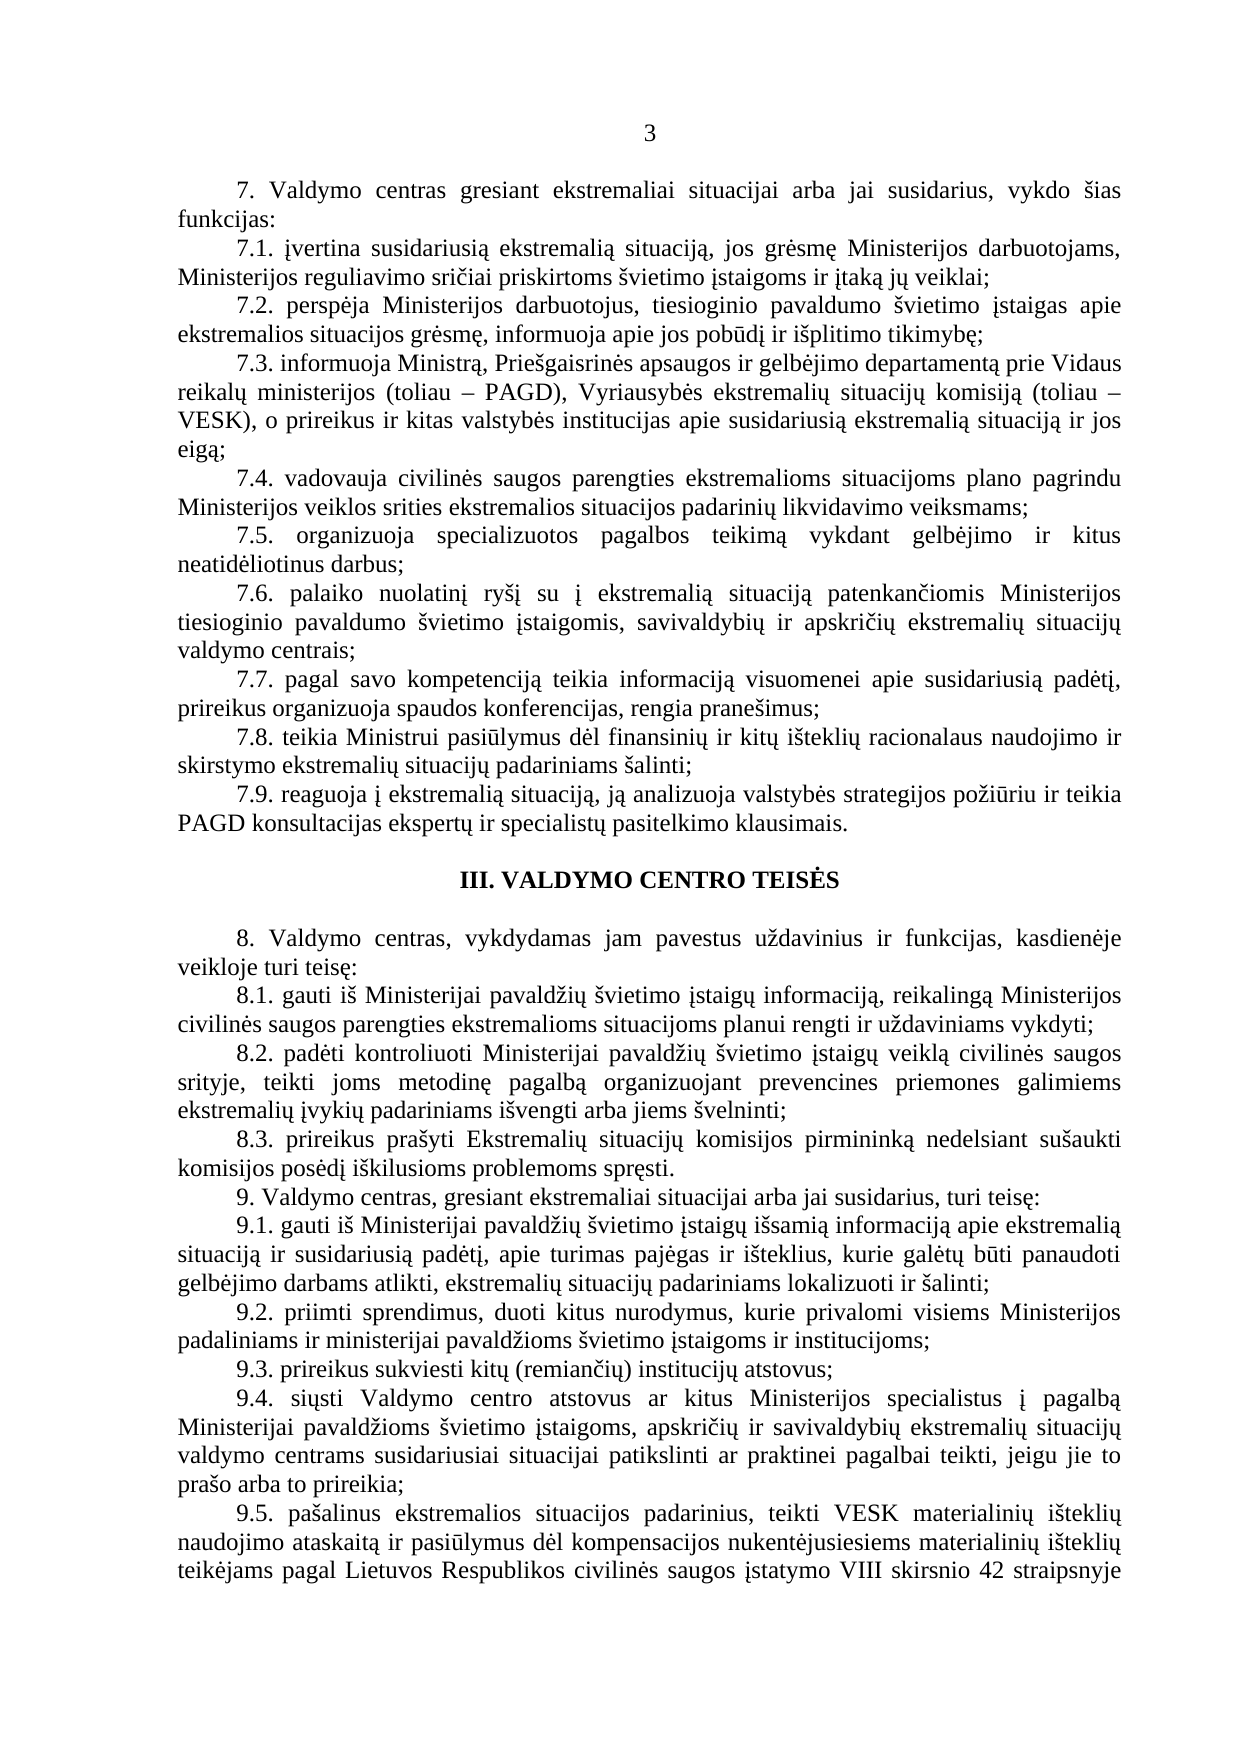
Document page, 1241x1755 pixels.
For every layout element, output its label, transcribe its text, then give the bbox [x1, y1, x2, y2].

text 7. Valdymo centras gresiant ekstremaliai situacijai arba jai susidarius, vykdo šias funkcijas: [177, 176, 1122, 233]
text 8. Valdymo centras, vykdydamas jam pavestus uždavinius ir funkcijas, kasdienėje veikloje turi teisę: [177, 923, 1122, 981]
text 7.5. organizuoja specializuotos pagalbos teikimą vykdant gelbėjimo ir kitus neatidėliotinus darbus; [177, 521, 1122, 578]
text 9.4. siųsti Valdymo centro atstovus ar kitus Ministerijos specialistus į pagalbą Ministerijai pavaldžioms švietimo įstaigoms, apskričių ir savivaldybių ekstremalių situacijų valdymo centrams susidariusiai situacijai patikslinti ar praktinei pagalbai teikti, jeigu jie to prašo arba to prireikia; [177, 1383, 1122, 1498]
text 8.2. padėti kontroliuoti Ministerijai pavaldžių švietimo įstaigų veiklą civilinės saugos srityje, teikti joms metodinę pagalbą organizuojant prevencines priemones galimiems ekstremalių įvykių padariniams išvengti arba jiems švelninti; [177, 1038, 1122, 1124]
text III. VALDYMO CENTRO TEISĖS [177, 866, 1122, 894]
text 9.5. pašalinus ekstremalios situacijos padarinius, teikti VESK materialinių išteklių naudojimo ataskaitą ir pasiūlymus dėl kompensacijos nukentėjusiesiems materialinių išteklių teikėjams pagal Lietuvos Respublikos civilinės saugos įstatymo VIII skirsnio 42 straipsnyje [177, 1498, 1122, 1584]
text 7.9. reaguoja į ekstremalią situaciją, ją analizuoja valstybės strategijos požiūriu ir teikia PAGD konsultacijas ekspertų ir specialistų pasitelkimo klausimais. [177, 779, 1122, 837]
text 9.1. gauti iš Ministerijai pavaldžių švietimo įstaigų išsamią informaciją apie ekstremalią situaciją ir susidariusią padėtį, apie turimas pajėgas ir išteklius, kurie galėtų būti panaudoti gelbėjimo darbams atlikti, ekstremalių situacijų padariniams lokalizuoti ir šalinti; [177, 1211, 1122, 1297]
text 7.6. palaiko nuolatinį ryšį su į ekstremalią situaciją patenkančiomis Ministerijos tiesioginio pavaldumo švietimo įstaigomis, savivaldybių ir apskričių ekstremalių situacijų valdymo centrais; [177, 578, 1122, 664]
text 7.3. informuoja Ministrą, Priešgaisrinės apsaugos ir gelbėjimo departamentą prie Vidaus reikalų ministerijos (toliau – PAGD), Vyriausybės ekstremalių situacijų komisiją (toliau – VESK), o prireikus ir kitas valstybės institucijas apie susidariusią ekstremalią situaciją ir jos eigą; [177, 348, 1122, 463]
text 9.2. priimti sprendimus, duoti kitus nurodymus, kurie privalomi visiems Ministerijos padaliniams ir ministerijai pavaldžioms švietimo įstaigoms ir institucijoms; [177, 1297, 1122, 1354]
text 8.3. prireikus prašyti Ekstremalių situacijų komisijos pirmininką nedelsiant sušaukti komisijos posėdį iškilusioms problemoms spręsti. [177, 1124, 1122, 1182]
text 7.1. įvertina susidariusią ekstremalią situaciją, jos grėsmę Ministerijos darbuotojams, Ministerijos reguliavimo sričiai priskirtoms švietimo įstaigoms ir įtaką jų veiklai; [177, 233, 1122, 291]
text 7.4. vadovauja civilinės saugos parengties ekstremalioms situacijoms plano pagrindu Ministerijos veiklos srities ekstremalios situacijos padarinių likvidavimo veiksmams; [177, 463, 1122, 521]
text 9. Valdymo centras, gresiant ekstremaliai situacijai arba jai susidarius, turi teisę: [177, 1182, 1122, 1211]
text 7.7. pagal savo kompetenciją teikia informaciją visuomenei apie susidariusią padėtį, prireikus organizuoja spaudos konferencijas, rengia pranešimus; [177, 664, 1122, 722]
text 9.3. prireikus sukviesti kitų (remiančių) institucijų atstovus; [177, 1354, 1122, 1383]
text 8.1. gauti iš Ministerijai pavaldžių švietimo įstaigų informaciją, reikalingą Ministerijos civilinės saugos parengties ekstremalioms situacijoms planui rengti ir uždaviniams vykdyti; [177, 981, 1122, 1038]
text 7.2. perspėja Ministerijos darbuotojus, tiesioginio pavaldumo švietimo įstaigas apie ekstremalios situacijos grėsmę, informuoja apie jos pobūdį ir išplitimo tikimybę; [177, 291, 1122, 348]
text 7.8. teikia Ministrui pasiūlymus dėl finansinių ir kitų išteklių racionalaus naudojimo ir skirstymo ekstremalių situacijų padariniams šalinti; [177, 722, 1122, 779]
